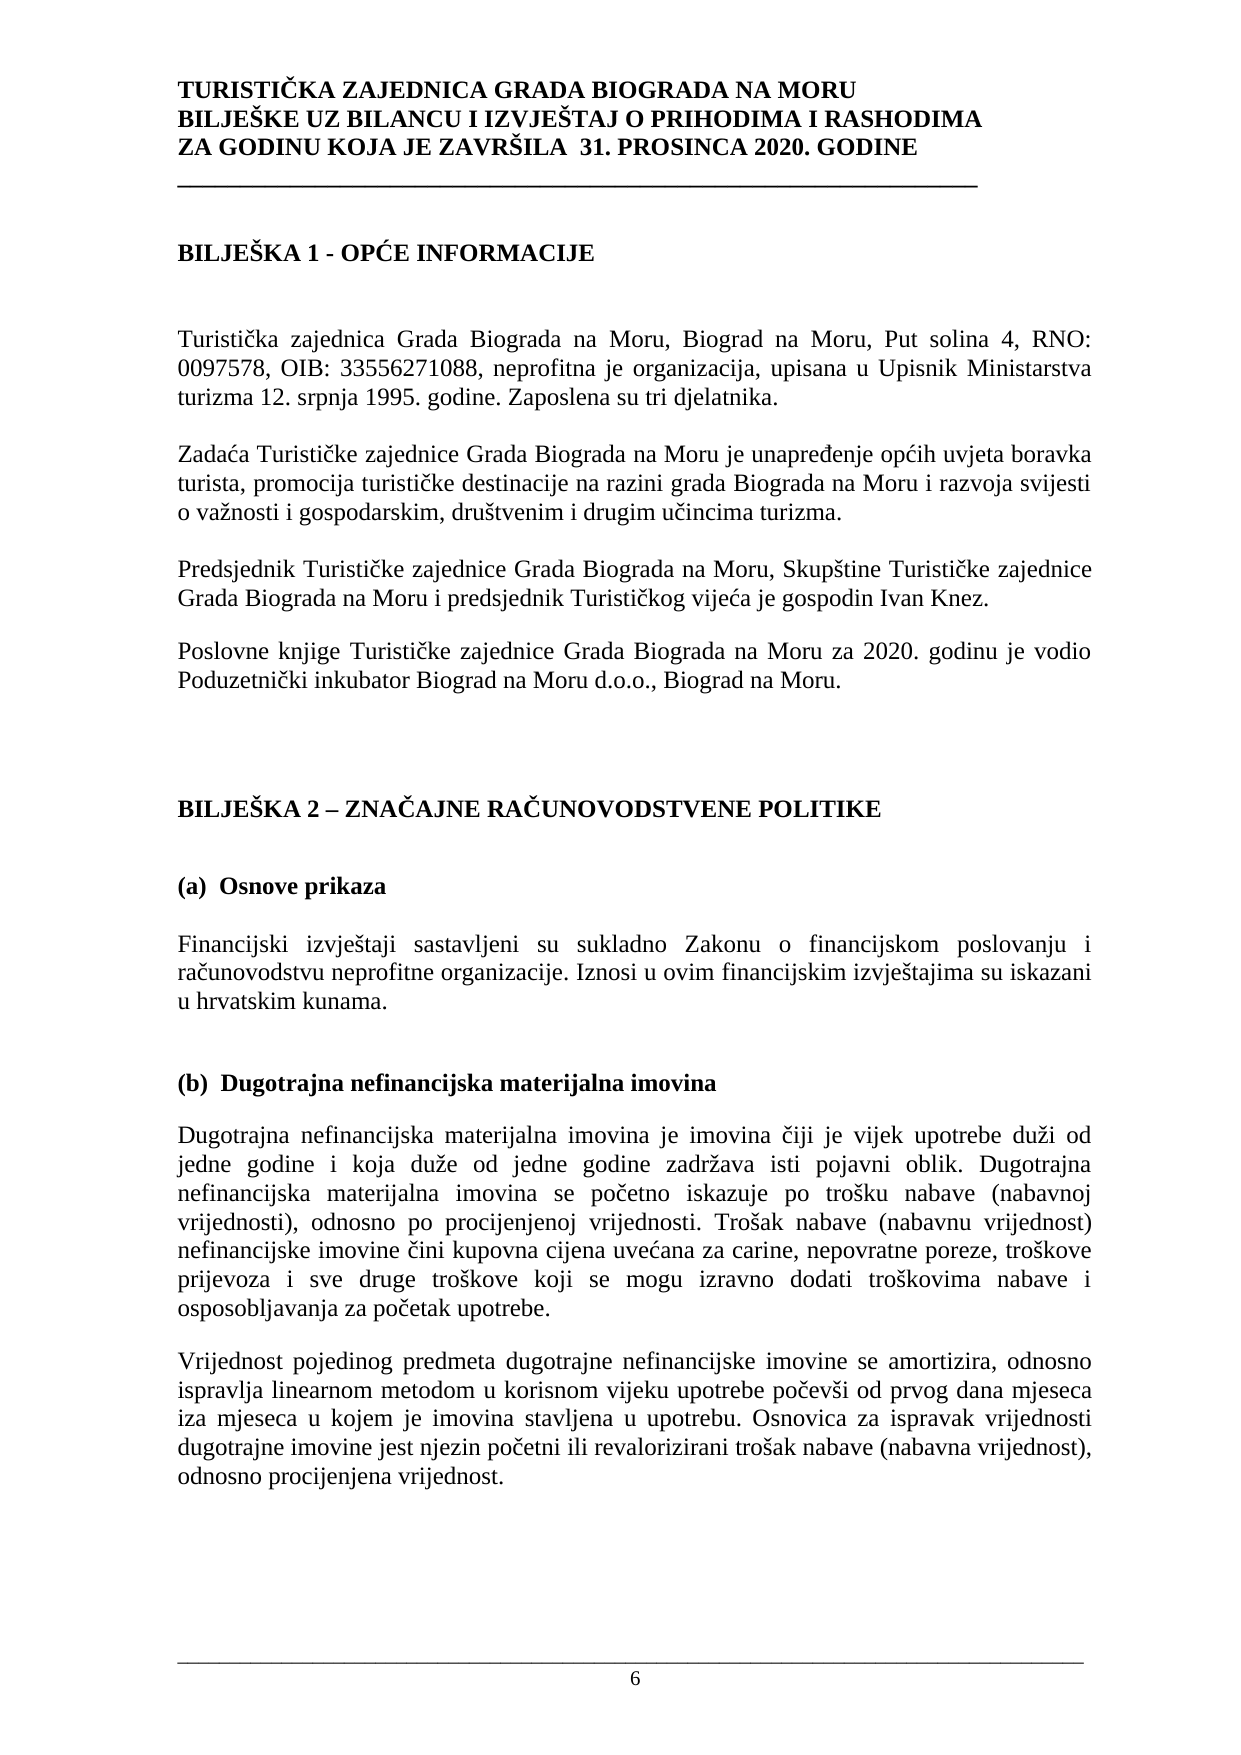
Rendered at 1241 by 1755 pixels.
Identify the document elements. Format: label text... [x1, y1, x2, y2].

text Vrijednost pojedinog predmeta dugotrajne nefinancijske imovine se amortizira, odnosno ispravlja linearnom metodom u korisnom vijeku upotrebe počevši od prvog dana mjeseca iza mjeseca u kojem je imovina stavljena u upotrebu. Osnovica za ispravak vrijednosti dugotrajne imovine jest njezin početni ili revalorizirani trošak nabave (nabavna vrijednost), odnosno procijenjena vrijednost. [177, 1346, 1093, 1490]
text (a) Osnove prikaza [177, 871, 1093, 900]
subtitle BILJEŠKA 2 – ZNAČAJNE RAČUNOVODSTVENE POLITIKE [177, 794, 1093, 823]
subtitle BILJEŠKA 1 - OPĆE INFORMACIJE [177, 238, 1093, 267]
text Dugotrajna nefinancijska materijalna imovina je imovina čiji je vijek upotrebe duži od jedne godine i koja duže od jedne godine zadržava isti pojavni oblik. Dugotrajna nefinancijska materijalna imovina se početno iskazuje po trošku nabave (nabavnoj vrijednosti), odnosno po procijenjenoj vrijednosti. Trošak nabave (nabavnu vrijednost) nefinancijske imovine čini kupovna cijena uvećana za carine, nepovratne poreze, troškove prijevoza i sve druge troškove koji se mogu izravno dodati troškovima nabave i osposobljavanja za početak upotrebe. [177, 1121, 1093, 1322]
text Turistička zajednica Grada Biograda na Moru, Biograd na Moru, Put solina 4, RNO: 0097578, OIB: 33556271088, neprofitna je organizacija, upisana u Upisnik Ministarstva turizma 12. srpnja 1995. godine. Zaposlena su tri djelatnika. [177, 324, 1093, 411]
text Financijski izvještaji sastavljeni su sukladno Zakonu o financijskom poslovanju i računovodstvu neprofitne organizacije. Iznosi u ovim financijskim izvještajima su iskazani u hrvatskim kunama. [177, 929, 1093, 1015]
text Predsjednik Turističke zajednice Grada Biograda na Moru, Skupštine Turističke zajednice Grada Biograda na Moru i predsjednik Turističkog vijeća je gospodin Ivan Knez. [177, 554, 1093, 612]
text Zadaća Turističke zajednice Grada Biograda na Moru je unapređenje općih uvjeta boravka turista, promocija turističke destinacije na razini grada Biograda na Moru i razvoja svijesti o važnosti i gospodarskim, društvenim i drugim učincima turizma. [177, 439, 1093, 526]
subtitle (b) Dugotrajna nefinancijska materijalna imovina [177, 1068, 1093, 1097]
text Poslovne knjige Turističke zajednice Grada Biograda na Moru za 2020. godinu je vodio Poduzetnički inkubator Biograd na Moru d.o.o., Biograd na Moru. [177, 636, 1093, 693]
